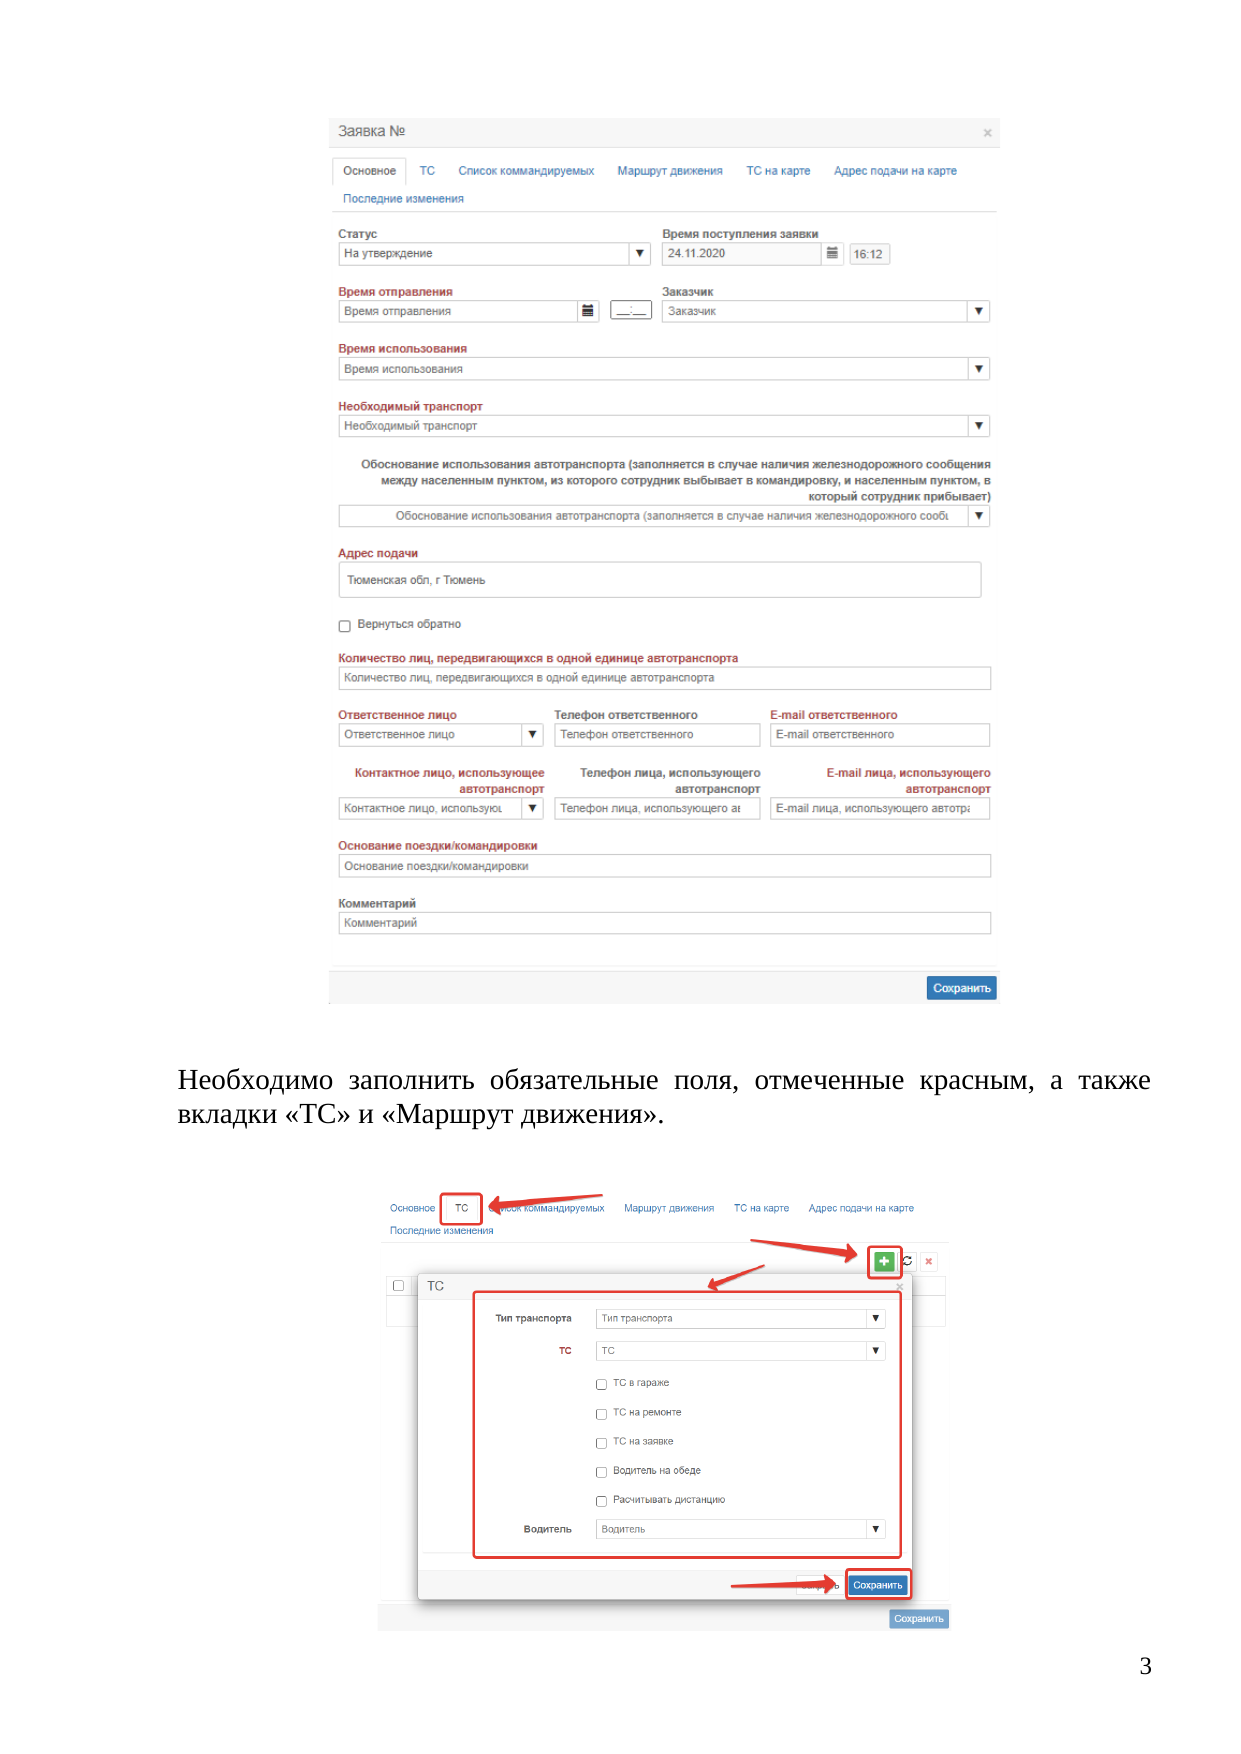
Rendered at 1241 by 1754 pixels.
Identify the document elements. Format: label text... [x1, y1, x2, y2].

text Необходимо заполнить обязательные поля, отмеченные красным, а также вкладки «ТС» и «Маршрут движения». [177, 1062, 1152, 1129]
picture [328, 118, 1001, 1004]
picture [377, 1188, 952, 1631]
